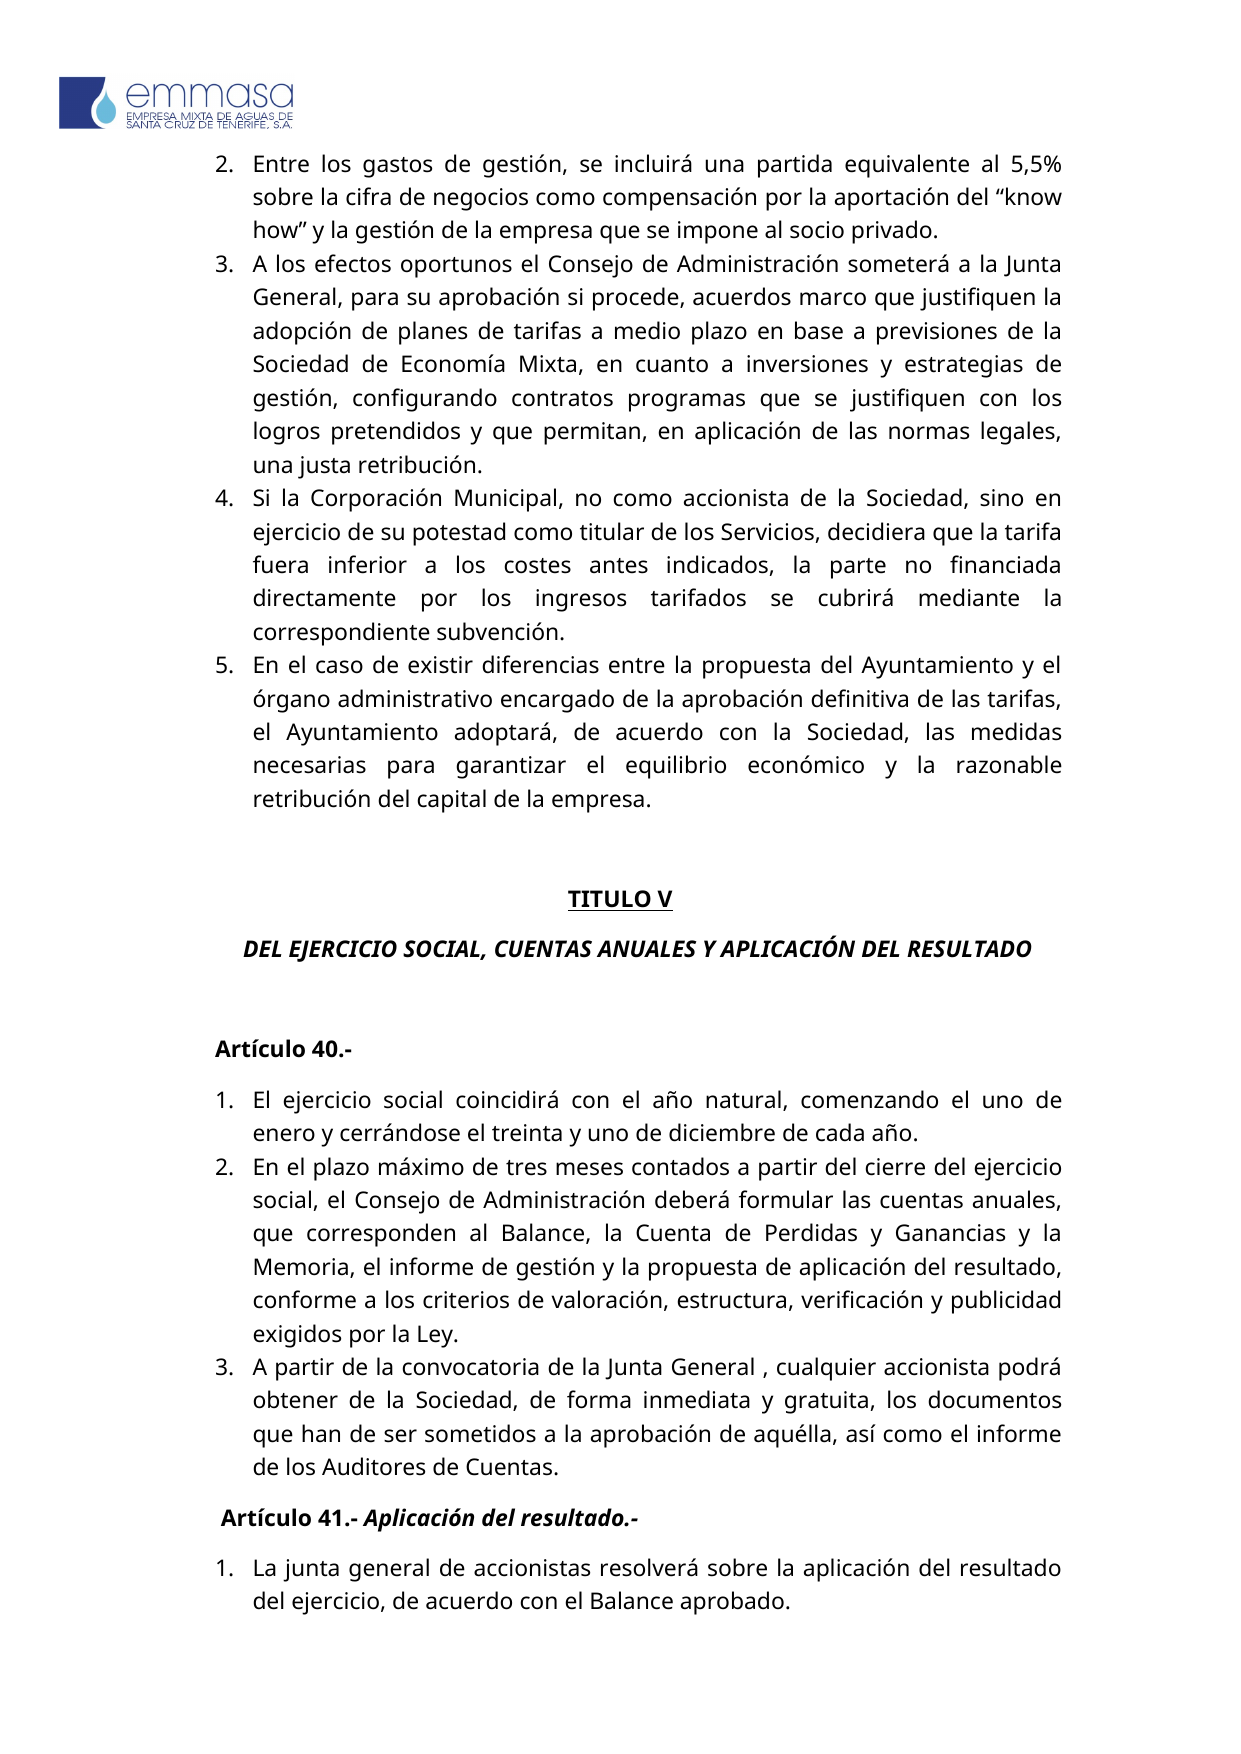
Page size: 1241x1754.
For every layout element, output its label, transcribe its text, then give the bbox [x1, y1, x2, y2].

list La junta general de accionistas resolverá sobre la aplicación del resultado del ejercicio, de acuerdo con el Balance aprobado. [215, 1552, 1063, 1616]
list Entre los gastos de gestión, se incluirá una partida equivalente al 5,5% sobre la cifra de negocios como compensación por la aportación del “know how” y la gestión de la empresa que se impone al socio privado. [215, 148, 1063, 246]
list En el caso de existir diferencias entre la propuesta del Ayuntamiento y el órgano administrativo encargado de la aprobación definitiva de las tarifas, el Ayuntamiento adoptará, de acuerdo con la Sociedad, las medidas necesarias para garantizar el equilibrio económico y la razonable retribución del capital de la empresa. [215, 649, 1063, 814]
text DEL EJERCICIO SOCIAL, CUENTAS ANUALES Y APLICACIÓN DEL RESULTADO [215, 933, 1063, 964]
text Artículo 40.- [215, 1033, 1063, 1065]
text Artículo 41.- Aplicación del resultado.- [215, 1501, 1063, 1533]
list A partir de la convocatoria de la Junta General , cualquier accionista podrá obtener de la Sociedad, de forma inmediata y gratuita, los documentos que han de ser sometidos a la aprobación de aquélla, así como el informe de los Auditores de Cuentas. [215, 1351, 1063, 1483]
list En el plazo máximo de tres meses contados a partir del cierre del ejercicio social, el Consejo de Administración deberá formular las cuentas anuales, que corresponden al Balance, la Cuenta de Perdidas y Ganancias y la Memoria, el informe de gestión y la propuesta de aplicación del resultado, conforme a los criterios de valoración, estructura, verificación y publicidad exigidos por la Ley. [215, 1150, 1063, 1349]
list El ejercicio social coincidirá con el año natural, comenzando el uno de enero y cerrándose el treinta y uno de diciembre de cada año. [215, 1083, 1063, 1148]
list A los efectos oportunos el Consejo de Administración someterá a la Junta General, para su aprobación si procede, acuerdos marco que justifiquen la adopción de planes de tarifas a medio plazo en base a previsiones de la Sociedad de Economía Mixta, en cuanto a inversiones y estrategias de gestión, configurando contratos programas que se justifiquen con los logros pretendidos y que permitan, en aplicación de las normas legales, una justa retribución. [215, 248, 1063, 480]
list Si la Corporación Municipal, no como accionista de la Sociedad, sino en ejercicio de su potestad como titular de los Servicios, decidiera que la tarifa fuera inferior a los costes antes indicados, la parte no financiada directamente por los ingresos tarifados se cubrirá mediante la correspondiente subvención. [215, 482, 1063, 647]
text TITULO V [177, 883, 1063, 914]
